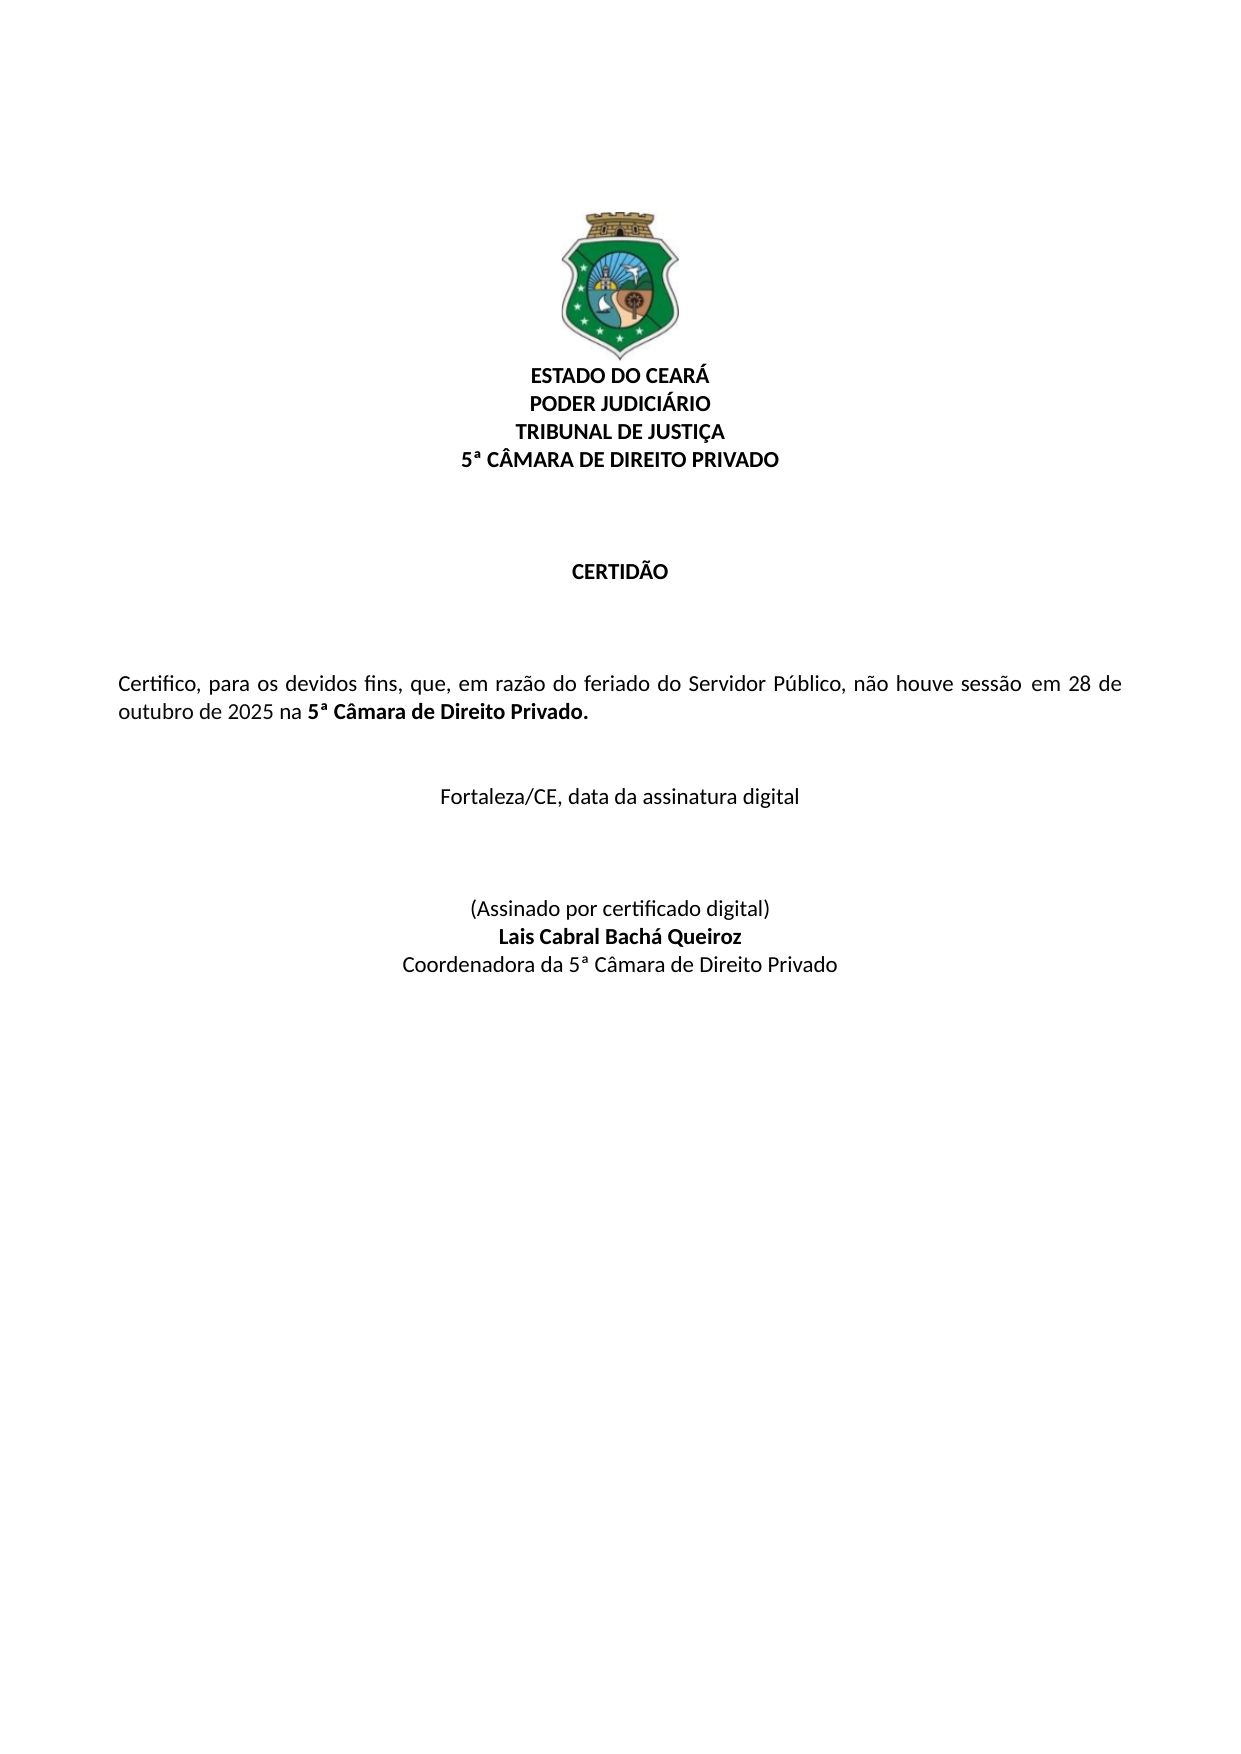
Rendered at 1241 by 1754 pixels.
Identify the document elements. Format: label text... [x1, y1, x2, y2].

picture [561, 212, 679, 361]
text Certifico, para os devidos fins, que, em razão do feriado do Servidor Público, não houve sessão em 28 de outubro de 2025 na 5ª Câmara de Direito Privado. [118, 641, 1122, 725]
text Fortaleza/CE, data da assinatura digital [118, 782, 1122, 838]
text PODER JUDICIÁRIO [118, 389, 1122, 417]
text Coordenadora da 5ª Câmara de Direito Privado [118, 950, 1122, 978]
text Lais Cabral Bachá Queiroz [118, 922, 1122, 950]
text TRIBUNAL DE JUSTIÇA [118, 417, 1122, 445]
text CERTIDÃO [118, 557, 1122, 585]
text 5ª CÂMARA DE DIREITO PRIVADO [118, 445, 1122, 473]
text (Assinado por certificado digital) [118, 894, 1122, 922]
text ESTADO DO CEARÁ [118, 361, 1122, 389]
